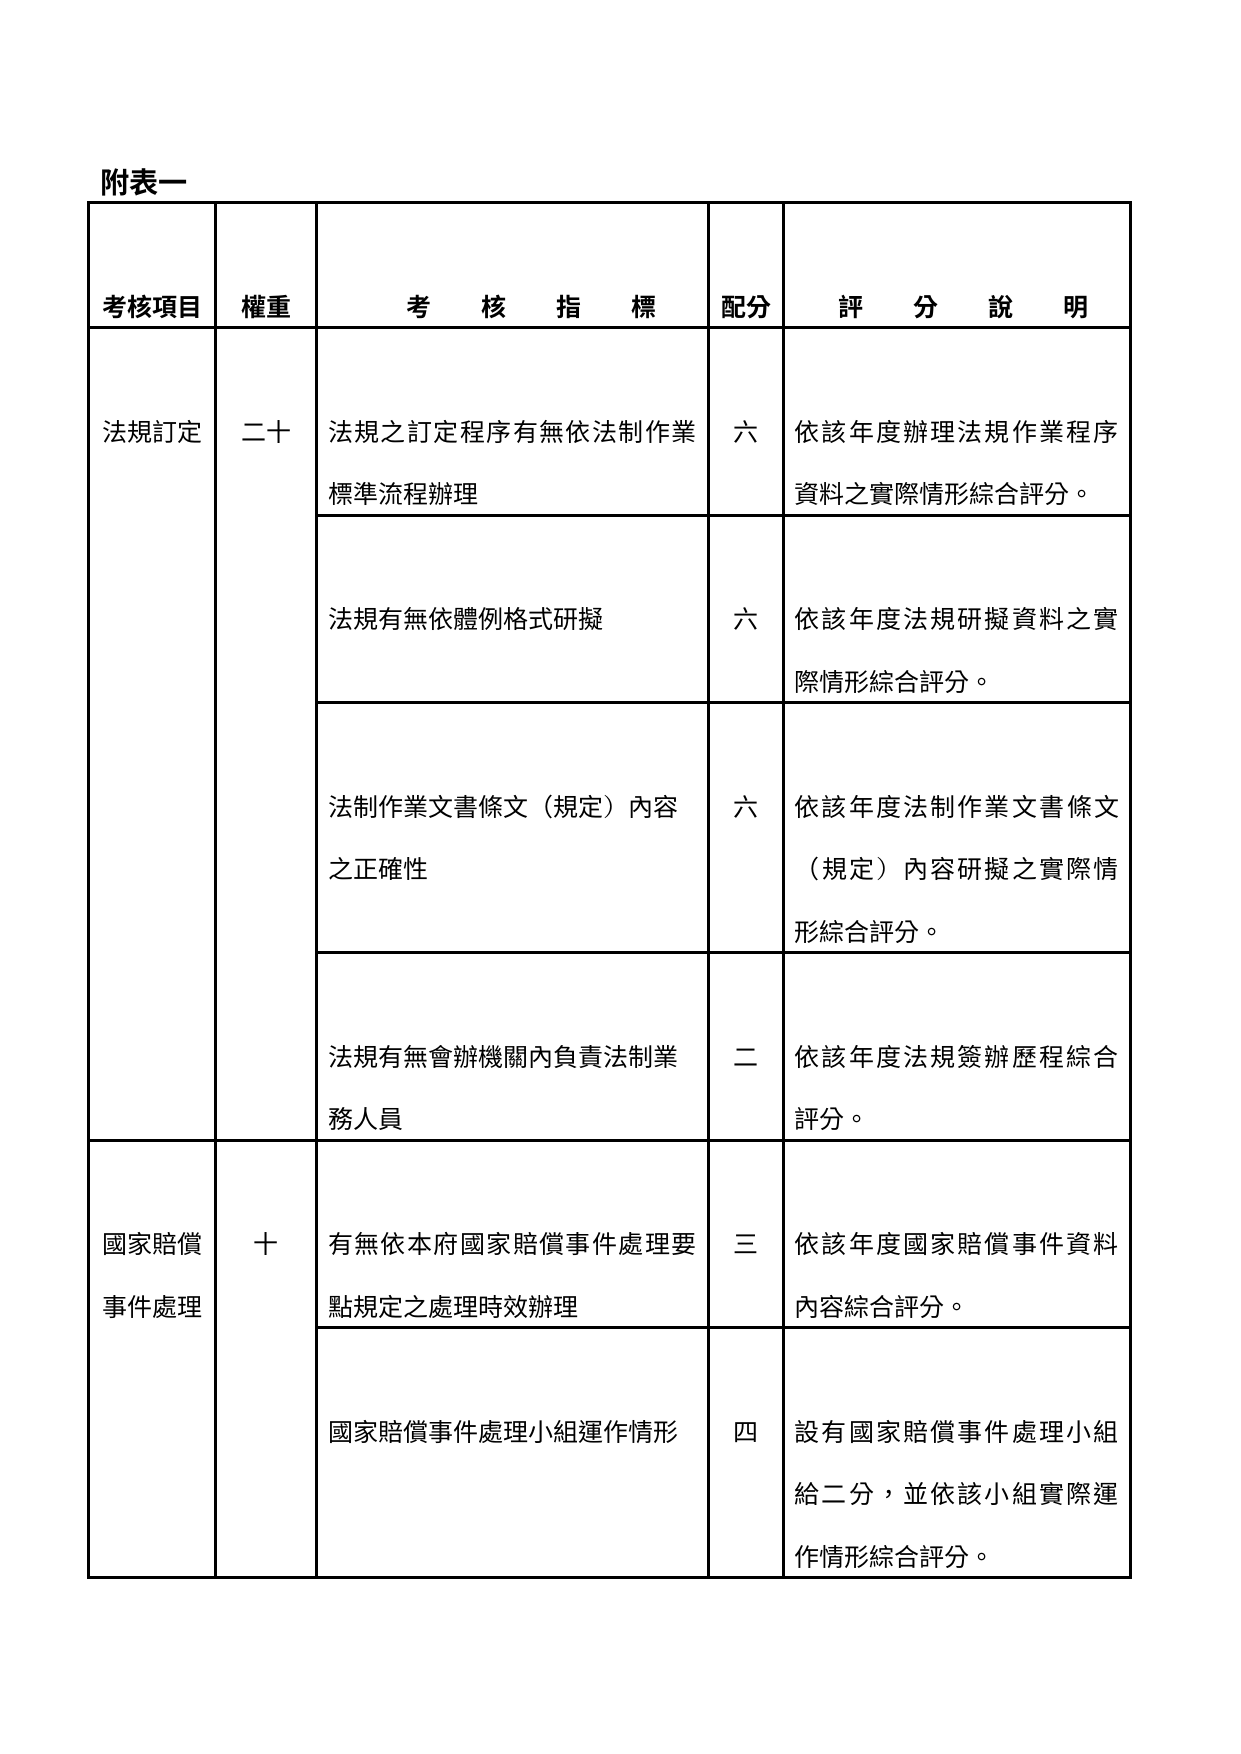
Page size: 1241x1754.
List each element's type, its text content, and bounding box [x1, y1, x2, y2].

table_cell 二 [710, 954, 782, 1139]
table_cell 法規訂定 [90, 329, 214, 1139]
table_cell 三 [710, 1142, 782, 1326]
table_cell 二十 [217, 329, 315, 1139]
table_header 附表一 [89, 139, 1130, 201]
table_cell 配分 [710, 204, 782, 326]
table_cell 評 分 說 明 [785, 204, 1129, 326]
table_cell 六 [710, 329, 782, 514]
table_cell 考核項目 [90, 204, 214, 326]
table_cell 依該年度國家賠償事件資料內容綜合評分。 [785, 1142, 1129, 1326]
table_cell 國家賠償事件處理小組運作情形 [318, 1329, 707, 1576]
table_cell 法規之訂定程序有無依法制作業標準流程辦理 [318, 329, 707, 514]
table_cell 法規有無會辦機關內負責法制業務人員 [318, 954, 707, 1139]
table_cell 法制作業文書條文（規定）內容之正確性 [318, 704, 707, 951]
table_cell 依該年度法制作業文書條文（規定）內容研擬之實際情形綜合評分。 [785, 704, 1129, 951]
table_cell 六 [710, 517, 782, 701]
table_cell 六 [710, 704, 782, 951]
table_cell 依該年度法規簽辦歷程綜合評分。 [785, 954, 1129, 1139]
table_cell 設有國家賠償事件處理小組給二分，並依該小組實際運作情形綜合評分。 [785, 1329, 1129, 1576]
table_cell 權重 [217, 204, 315, 326]
table_cell 四 [710, 1329, 782, 1576]
table_cell 國家賠償 事件處理 [90, 1142, 214, 1576]
table_cell 依該年度辦理法規作業程序資料之實際情形綜合評分。 [785, 329, 1129, 514]
table_cell 考 核 指 標 [318, 204, 707, 326]
table_cell 十 [217, 1142, 315, 1576]
table_cell 有無依本府國家賠償事件處理要點規定之處理時效辦理 [318, 1142, 707, 1326]
table_cell 法規有無依體例格式研擬 [318, 517, 707, 701]
table_cell 依該年度法規研擬資料之實際情形綜合評分。 [785, 517, 1129, 701]
